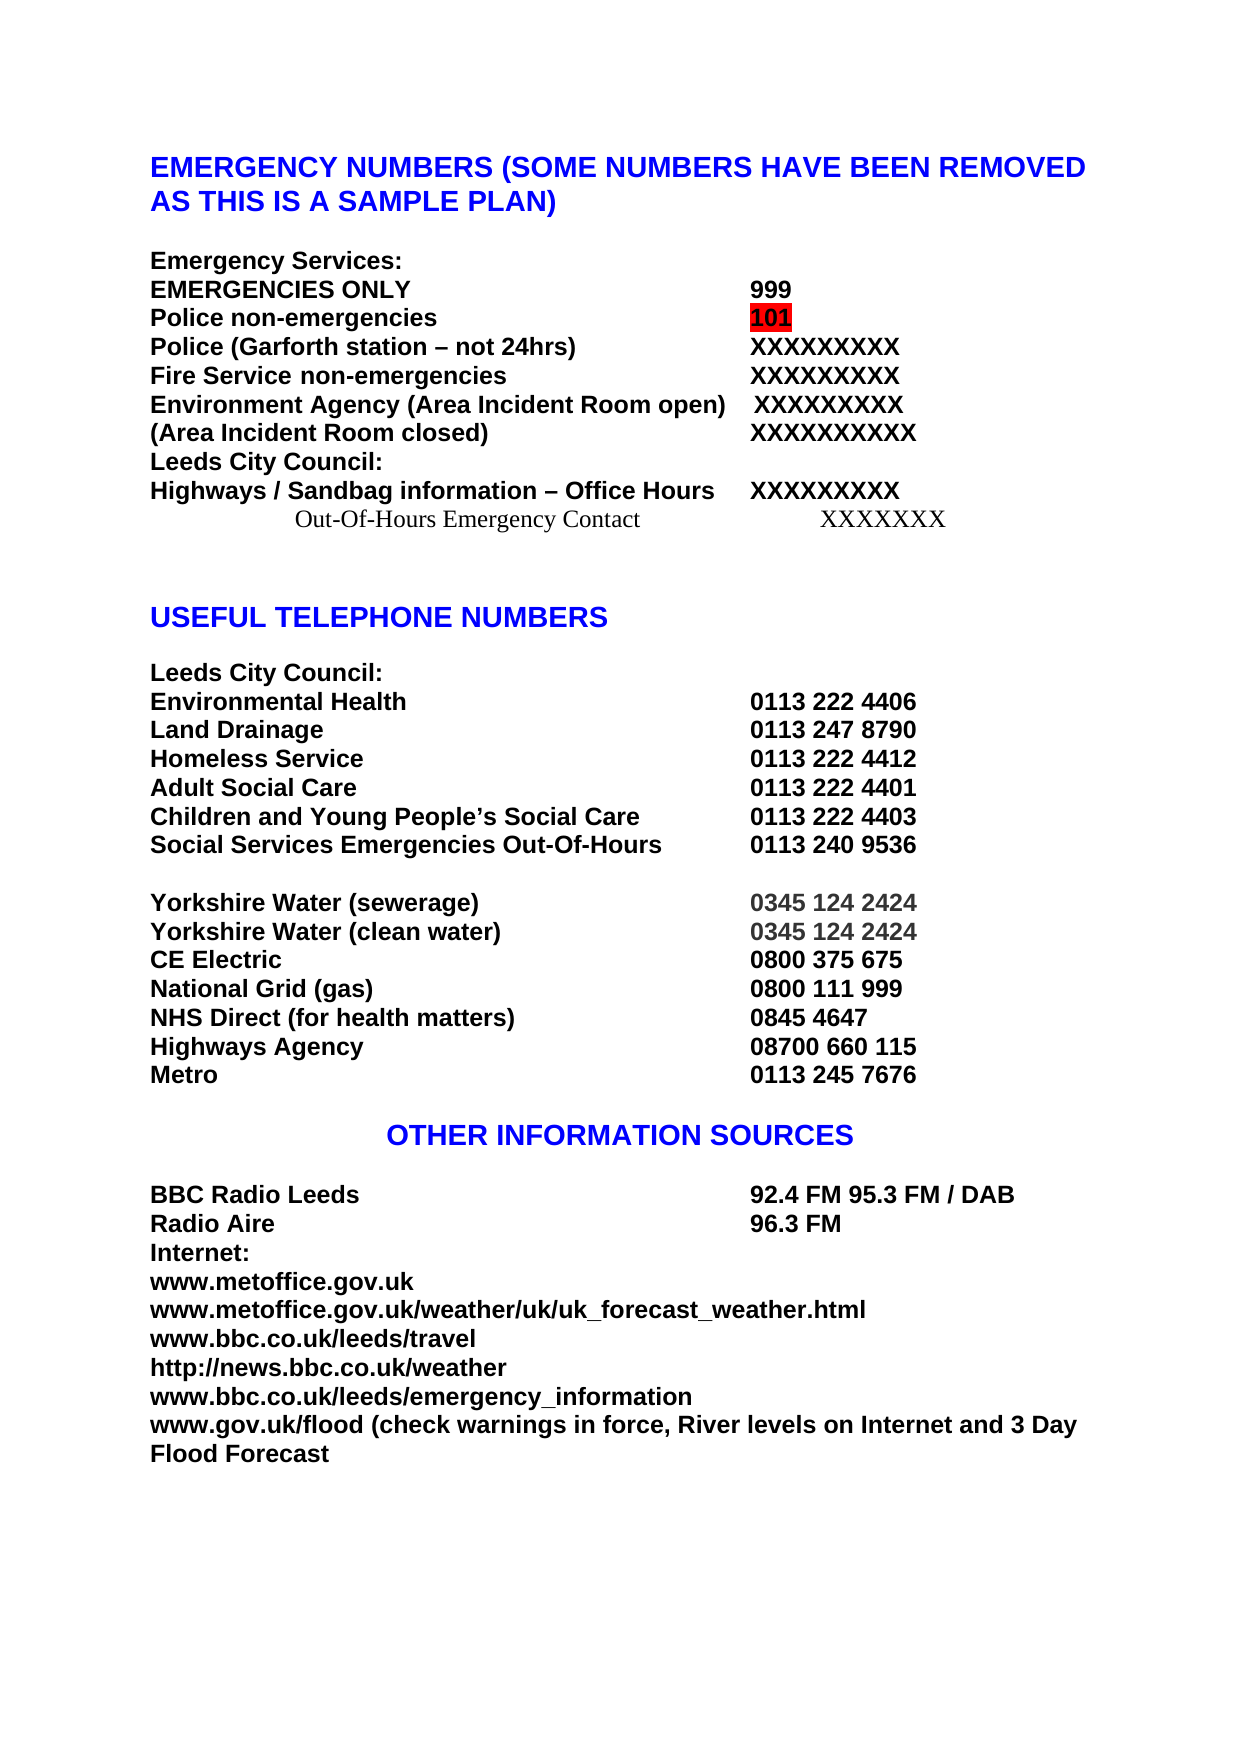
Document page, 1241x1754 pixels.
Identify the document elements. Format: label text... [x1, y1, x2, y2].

text Environmental Health 0113 222 4406 [150, 687, 1090, 715]
text Radio Aire 96.3 FM [150, 1209, 1090, 1238]
subtitle Leeds City Council: [150, 658, 1090, 687]
text EMERGENCIES ONLY 999 [150, 274, 1090, 303]
text www.metoffice.gov.uk/weather/uk/uk_forecast_weather.html [150, 1295, 1090, 1324]
text Highways Agency 08700 660 115 [150, 1032, 1090, 1060]
text BBC Radio Leeds 92.4 FM 95.3 FM / DAB [150, 1180, 1090, 1209]
subtitle Out-Of-Hours Emergency Contact XXXXXXX [150, 504, 1090, 533]
text Leeds City Council: [150, 447, 1090, 476]
text Adult Social Care 0113 222 4401 [150, 773, 1090, 802]
text www.gov.uk/flood (check warnings in force, River levels on Internet and 3 Day Flood Forecast [150, 1410, 1090, 1468]
subtitle Highways / Sandbag information – Office Hours XXXXXXXXX [150, 476, 1090, 504]
subtitle USEFUL TELEPHONE NUMBERS [150, 600, 1090, 634]
text Land Drainage 0113 247 8790 [150, 715, 1090, 744]
text www.bbc.co.uk/leeds/travel [150, 1324, 1090, 1353]
text OTHER INFORMATION SOURCES [150, 1118, 1090, 1151]
text Emergency Services: [150, 246, 1090, 274]
text Police non-emergencies 101 [150, 303, 1090, 332]
text Children and Young People’s Social Care 0113 222 4403 [150, 802, 1090, 830]
text Metro 0113 245 7676 [150, 1060, 1090, 1089]
subtitle EMERGENCY NUMBERS (SOME NUMBERS HAVE BEEN REMOVED AS THIS IS A SAMPLE PLAN) [150, 150, 1090, 217]
text http://news.bbc.co.uk/weather [150, 1353, 1090, 1381]
text CE Electric 0800 375 675 [150, 945, 1090, 974]
subtitle Yorkshire Water (clean water) 0345 124 2424 [150, 917, 1090, 945]
text National Grid (gas) 0800 111 999 [150, 974, 1090, 1003]
text Internet: [150, 1238, 1090, 1266]
text www.metoffice.gov.uk [150, 1266, 1090, 1295]
text NHS Direct (for health matters) 0845 4647 [150, 1003, 1090, 1032]
text Police (Garforth station – not 24hrs) XXXXXXXXX [150, 332, 1090, 361]
text Homeless Service 0113 222 4412 [150, 744, 1090, 773]
text Social Services Emergencies Out-Of-Hours 0113 240 9536 [150, 830, 1090, 859]
text www.bbc.co.uk/leeds/emergency_information [150, 1381, 1090, 1410]
text Fire Service non-emergencies XXXXXXXXX [150, 361, 1090, 389]
subtitle Yorkshire Water (sewerage) 0345 124 2424 [150, 888, 1090, 917]
text Environment Agency (Area Incident Room open) XXXXXXXXX [150, 389, 1090, 418]
text (Area Incident Room closed) XXXXXXXXXX [150, 418, 1090, 447]
